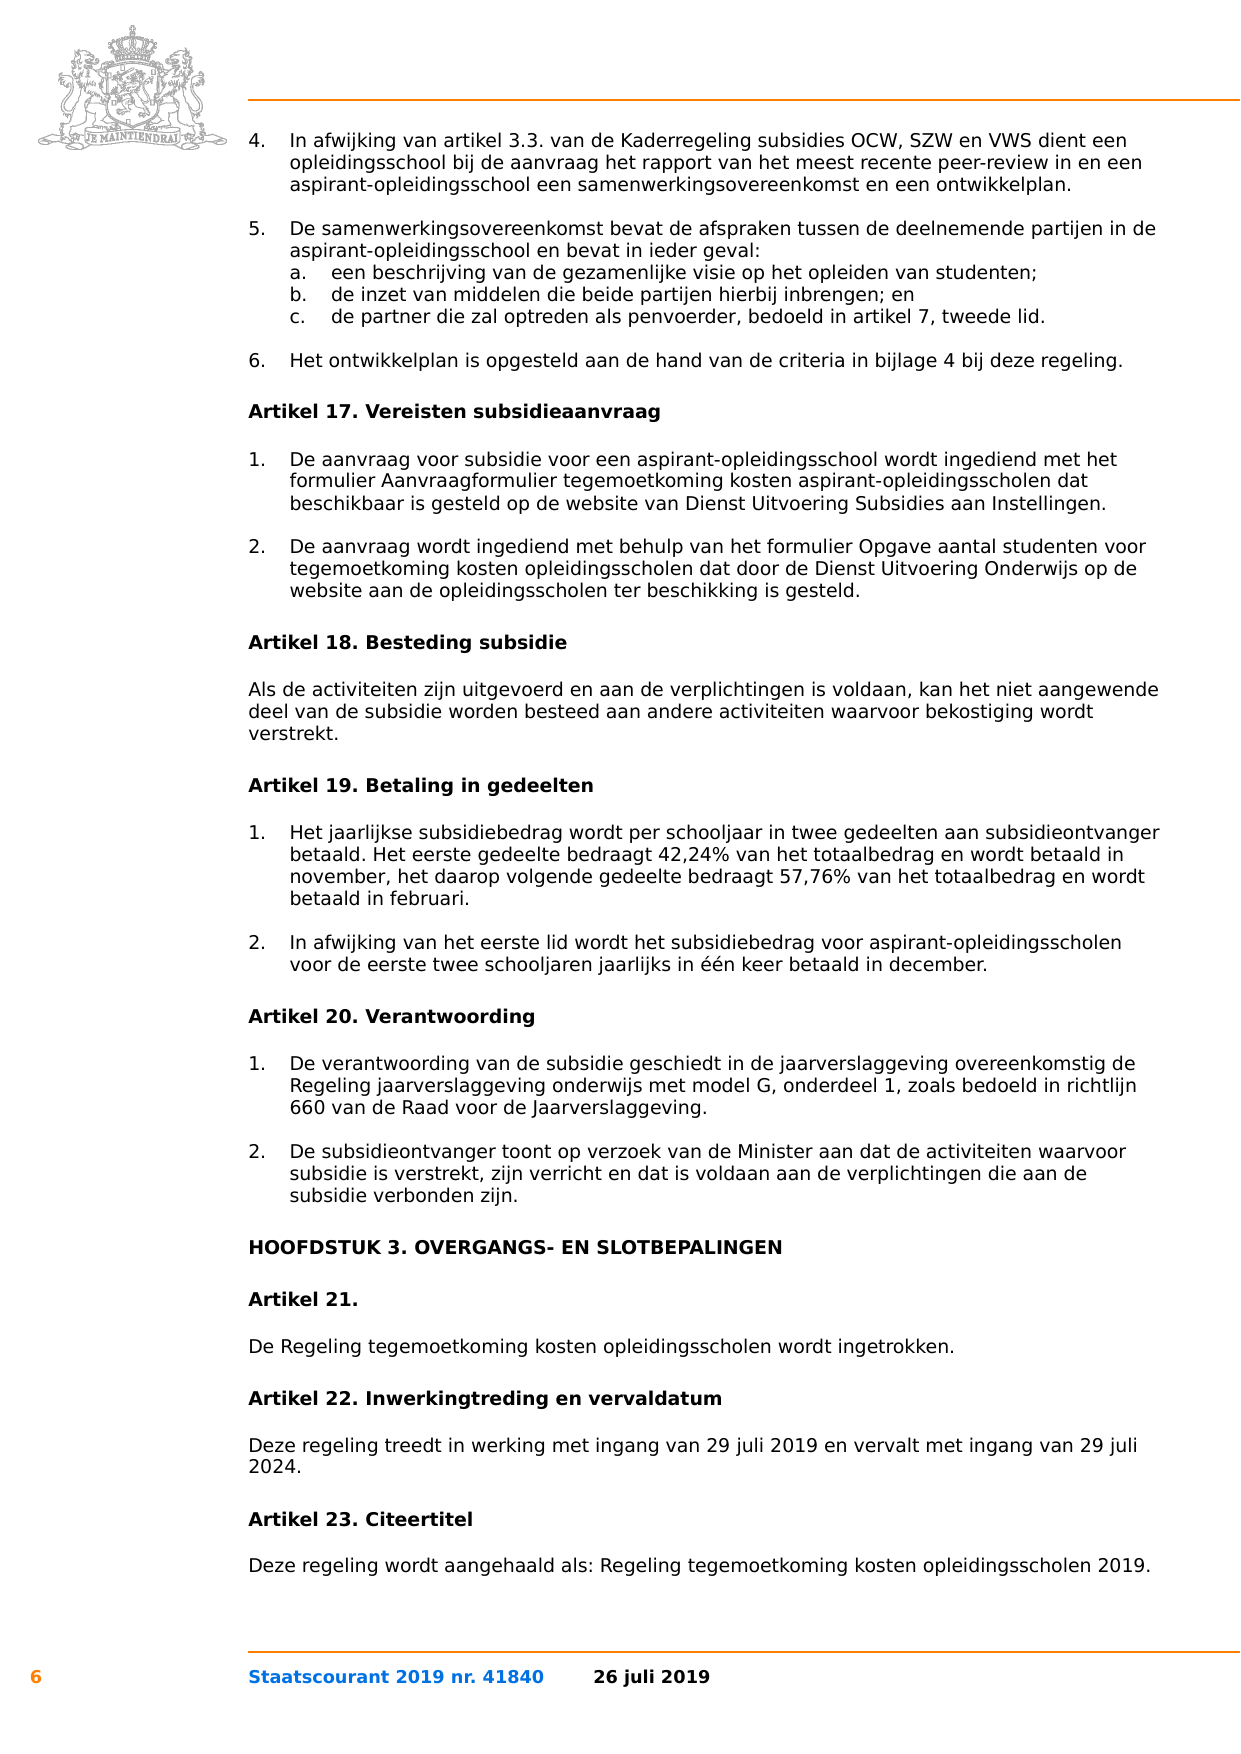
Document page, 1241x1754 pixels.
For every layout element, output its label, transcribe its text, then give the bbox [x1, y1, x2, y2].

subtitle HOOFDSTUK 3. OVERGANGS- EN SLOTBEPALINGEN [248, 1237, 1163, 1258]
subtitle Artikel 17. Vereisten subsidieaanvraag [248, 401, 1163, 423]
text a. een beschrijving van de gezamenlijke visie op het opleiden van studenten; [289, 262, 1163, 284]
text 1. De aanvraag voor subsidie voor een aspirant-opleidingsschool wordt ingediend met het formulier Aanvraagformulier tegemoetkoming kosten aspirant-opleidingsscholen dat beschikbaar is gesteld op de website van Dienst Uitvoering Subsidies aan Instellingen. [248, 448, 1163, 514]
text Deze regeling treedt in werking met ingang van 29 juli 2019 en vervalt met ingang van 29 juli 2024. [248, 1434, 1163, 1478]
text 2. De aanvraag wordt ingediend met behulp van het formulier Opgave aantal studenten voor tegemoetkoming kosten opleidingsscholen dat door de Dienst Uitvoering Onderwijs op de website aan de opleidingsscholen ter beschikking is gesteld. [248, 536, 1163, 602]
subtitle Artikel 18. Besteding subsidie [248, 632, 1163, 654]
text 2. In afwijking van het eerste lid wordt het subsidiebedrag voor aspirant-opleidingsscholen voor de eerste twee schooljaren jaarlijks in één keer betaald in december. [248, 932, 1163, 976]
text 1. De verantwoording van de subsidie geschiedt in de jaarverslaggeving overeenkomstig de Regeling jaarverslaggeving onderwijs met model G, onderdeel 1, zoals bedoeld in richtlijn 660 van de Raad voor de Jaarverslaggeving. [248, 1053, 1163, 1119]
subtitle Artikel 22. Inwerkingtreding en vervaldatum [248, 1387, 1163, 1409]
picture [38, 25, 227, 150]
subtitle Artikel 20. Verantwoording [248, 1006, 1163, 1028]
text 2. De subsidieontvanger toont op verzoek van de Minister aan dat de activiteiten waarvoor subsidie is verstrekt, zijn verricht en dat is voldaan aan de verplichtingen die aan de subsidie verbonden zijn. [248, 1141, 1163, 1207]
text De Regeling tegemoetkoming kosten opleidingsscholen wordt ingetrokken. [248, 1336, 1163, 1357]
text 6. Het ontwikkelplan is opgesteld aan de hand van de criteria in bijlage 4 bij deze regeling. [248, 349, 1163, 371]
text Als de activiteiten zijn uitgevoerd en aan de verplichtingen is voldaan, kan het niet aangewende deel van de subsidie worden besteed aan andere activiteiten waarvoor bekostiging wordt verstrekt. [248, 679, 1163, 745]
text c. de partner die zal optreden als penvoerder, bedoeld in artikel 7, tweede lid. [289, 306, 1163, 328]
text 1. Het jaarlijkse subsidiebedrag wordt per schooljaar in twee gedeelten aan subsidieontvanger betaald. Het eerste gedeelte bedraagt 42,24% van het totaalbedrag en wordt betaald in november, het daarop volgende gedeelte bedraagt 57,76% van het totaalbedrag en wordt betaald in februari. [248, 822, 1163, 910]
subtitle Artikel 23. Citeertitel [248, 1508, 1163, 1530]
subtitle Artikel 21. [248, 1288, 1163, 1311]
text 5. De samenwerkingsovereenkomst bevat de afspraken tussen de deelnemende partijen in de aspirant-opleidingsschool en bevat in ieder geval: [248, 218, 1163, 262]
text 4. In afwijking van artikel 3.3. van de Kaderregeling subsidies OCW, SZW en VWS dient een opleidingsschool bij de aanvraag het rapport van het meest recente peer-review in en een aspirant-opleidingsschool een samenwerkingsovereenkomst en een ontwikkelplan. [248, 130, 1163, 196]
text Deze regeling wordt aangehaald als: Regeling tegemoetkoming kosten opleidingsscholen 2019. [248, 1555, 1163, 1577]
subtitle Artikel 19. Betaling in gedeelten [248, 775, 1163, 797]
text b. de inzet van middelen die beide partijen hierbij inbrengen; en [289, 284, 1163, 306]
